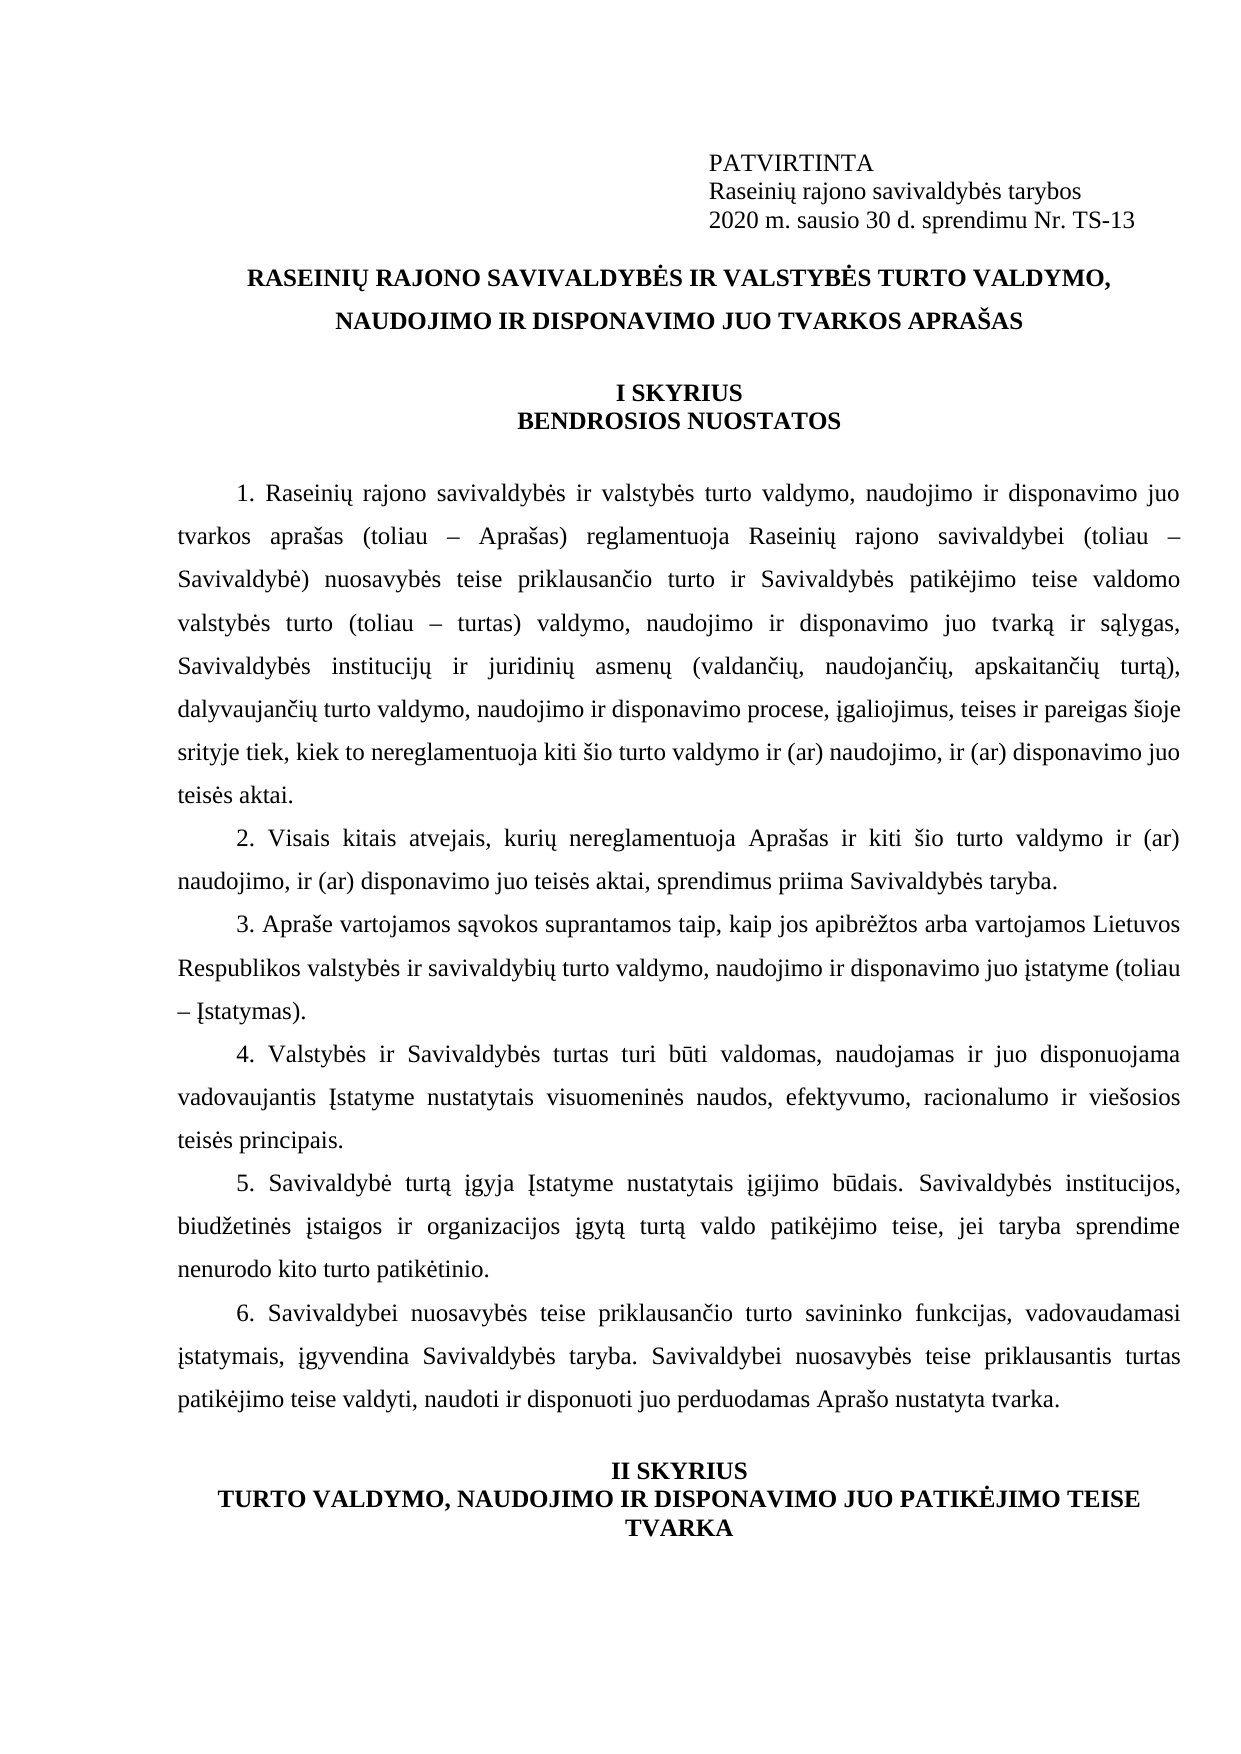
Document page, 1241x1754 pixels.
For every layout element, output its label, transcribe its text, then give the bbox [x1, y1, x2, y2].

text Raseinių rajono savivaldybės tarybos [709, 176, 1181, 205]
text 2. Visais kitais atvejais, kurių nereglamentuoja Aprašas ir kiti šio turto valdymo ir (ar) naudojimo, ir (ar) disponavimo juo teisės aktai, sprendimus priima Savivaldybės taryba. [177, 823, 1181, 895]
text BENDROSIOS NUOSTATOS [177, 406, 1181, 435]
text 5. Savivaldybė turtą įgyja Įstatyme nustatytais įgijimo būdais. Savivaldybės institucijos, biudžetinės įstaigos ir organizacijos įgytą turtą valdo patikėjimo teise, jei taryba sprendime nenurodo kito turto patikėtinio. [177, 1168, 1181, 1283]
text I SKYRIUS [177, 378, 1181, 406]
text 6. Savivaldybei nuosavybės teise priklausančio turto savininko funkcijas, vadovaudamasi įstatymais, įgyvendina Savivaldybės taryba. Savivaldybei nuosavybės teise priklausantis turtas patikėjimo teise valdyti, naudoti ir disponuoti juo perduodamas Aprašo nustatyta tvarka. [177, 1298, 1181, 1413]
text 1. Raseinių rajono savivaldybės ir valstybės turto valdymo, naudojimo ir disponavimo juo tvarkos aprašas (toliau – Aprašas) reglamentuoja Raseinių rajono savivaldybei (toliau – Savivaldybė) nuosavybės teise priklausančio turto ir Savivaldybės patikėjimo teise valdomo valstybės turto (toliau – turtas) valdymo, naudojimo ir disponavimo juo tvarką ir sąlygas, Savivaldybės institucijų ir juridinių asmenų (valdančių, naudojančių, apskaitančių turtą), dalyvaujančių turto valdymo, naudojimo ir disponavimo procese, įgaliojimus, teises ir pareigas šioje srityje tiek, kiek to nereglamentuoja kiti šio turto valdymo ir (ar) naudojimo, ir (ar) disponavimo juo teisės aktai. [177, 478, 1181, 809]
text PATVIRTINTA [709, 148, 1181, 176]
text 2020 m. sausio 30 d. sprendimu Nr. TS-13 [709, 205, 1181, 234]
text 3. Apraše vartojamos sąvokos suprantamos taip, kaip jos apibrėžtos arba vartojamos Lietuvos Respublikos valstybės ir savivaldybių turto valdymo, naudojimo ir disponavimo juo įstatyme (toliau – Įstatymas). [177, 909, 1181, 1024]
text TURTO VALDYMO, NAUDOJIMO IR DISPONAVIMO JUO PATIKĖJIMO TEISE TVARKA [177, 1484, 1181, 1542]
text II SKYRIUS [177, 1456, 1181, 1484]
text RASEINIŲ RAJONO SAVIVALDYBĖS IR VALSTYBĖS TURTO VALDYMO, NAUDOJIMO IR DISPONAVIMO JUO TVARKOS APRAŠAS [177, 263, 1181, 334]
text 4. Valstybės ir Savivaldybės turtas turi būti valdomas, naudojamas ir juo disponuojama vadovaujantis Įstatyme nustatytais visuomeninės naudos, efektyvumo, racionalumo ir viešosios teisės principais. [177, 1039, 1181, 1154]
